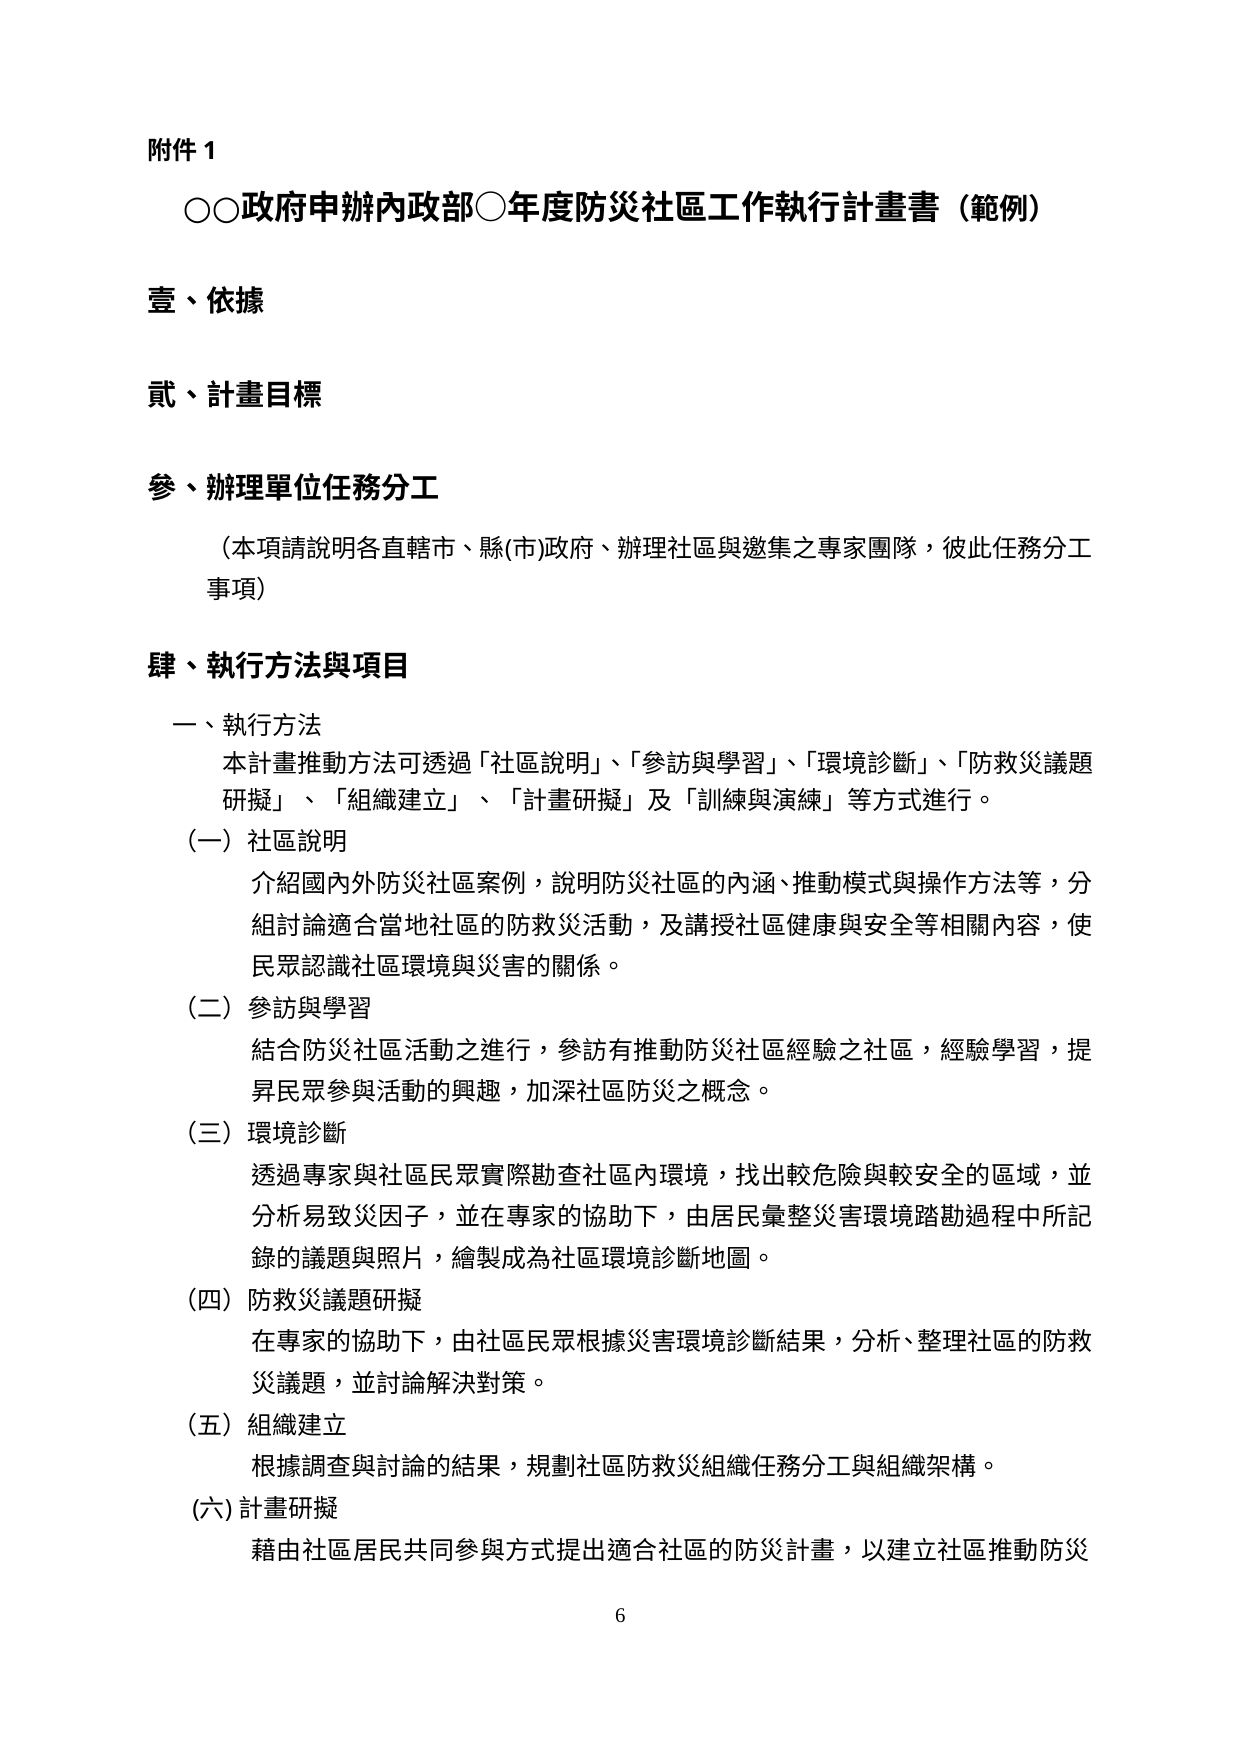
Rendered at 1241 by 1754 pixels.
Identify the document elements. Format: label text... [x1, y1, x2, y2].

text 本計畫推動方法可透過「社區說明」、「參訪與學習」、「環境診斷」、「防救災議題研擬」、「組織建立」、「計畫研擬」及「訓練與演練」等方式進行。 [223, 742, 1092, 817]
text （本項請說明各直轄市、縣(市)政府、辦理社區與邀集之專家團隊，彼此任務分工事項） [207, 524, 1092, 607]
text ○○政府申辦內政部○年度防災社區工作執行計畫書（範例） [148, 167, 1092, 242]
text 肆、執行方法與項目 [148, 626, 1092, 701]
subtitle （五）組織建立 [173, 1401, 1092, 1442]
text 壹、依據 [148, 261, 1092, 336]
subtitle （一）社區說明 [173, 817, 1092, 859]
subtitle 介紹國內外防災社區案例，說明防災社區的內涵、推動模式與操作方法等，分組討論適合當地社區的防救災活動，及講授社區健康與安全等相關內容，使民眾認識社區環境與災害的關係。 [251, 859, 1092, 984]
subtitle 在專家的協助下，由社區民眾根據災害環境診斷結果，分析、整理社區的防救災議題，並討論解決對策。 [251, 1317, 1092, 1401]
subtitle 結合防災社區活動之進行，參訪有推動防災社區經驗之社區，經驗學習，提昇民眾參與活動的興趣，加深社區防災之概念。 [251, 1026, 1092, 1109]
subtitle （四）防救災議題研擬 [173, 1276, 1092, 1317]
subtitle （二）參訪與學習 [173, 984, 1092, 1026]
text 附件1 [148, 130, 1092, 167]
text 根據調查與討論的結果，規劃社區防救災組織任務分工與組織架構。 [251, 1442, 1092, 1484]
text 貮、計畫目標 [148, 355, 1092, 430]
text 參、辦理單位任務分工 [148, 449, 1092, 524]
subtitle （三）環境診斷 [173, 1109, 1092, 1151]
subtitle 透過專家與社區民眾實際勘查社區內環境，找出較危險與較安全的區域，並分析易致災因子，並在專家的協助下，由居民彙整災害環境踏勘過程中所記錄的議題與照片，繪製成為社區環境診斷地圖。 [251, 1151, 1092, 1276]
text 一、執行方法 [173, 701, 1092, 742]
text 藉由社區居民共同參與方式提出適合社區的防災計畫，以建立社區推動防災 [251, 1526, 1092, 1567]
text (六) 計畫研擬 [148, 1484, 1092, 1526]
